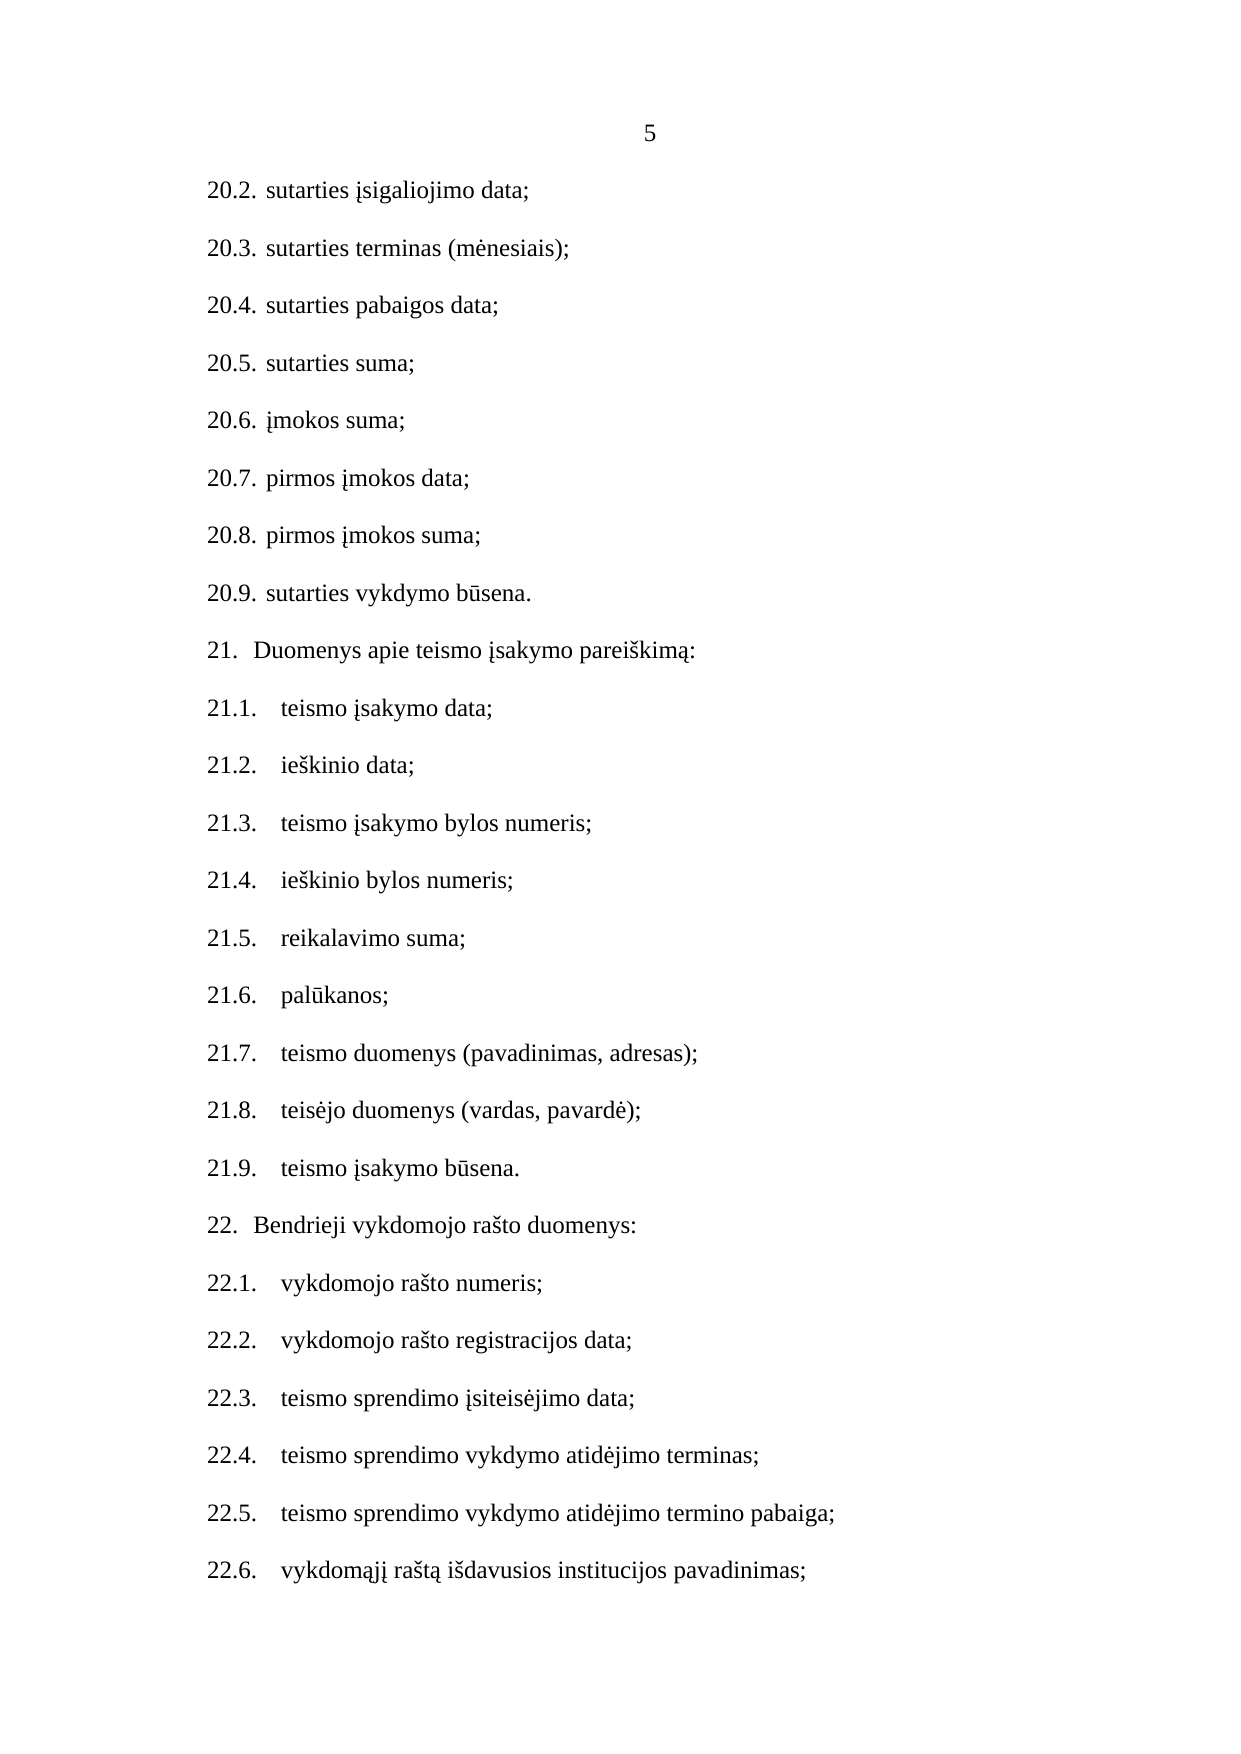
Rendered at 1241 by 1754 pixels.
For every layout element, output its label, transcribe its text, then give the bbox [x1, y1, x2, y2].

text 20.7. pirmos įmokos data; [118, 463, 1181, 492]
text 22.2. vykdomojo rašto registracijos data; [118, 1326, 1181, 1354]
text 20.6. įmokos suma; [118, 406, 1181, 434]
text 22.6. vykdomąjį raštą išdavusios institucijos pavadinimas; [118, 1556, 1181, 1584]
text 21.3. teismo įsakymo bylos numeris; [118, 808, 1181, 837]
text 21.6. palūkanos; [118, 981, 1181, 1009]
text 22.5. teismo sprendimo vykdymo atidėjimo termino pabaiga; [118, 1498, 1181, 1527]
text 22.3. teismo sprendimo įsiteisėjimo data; [118, 1383, 1181, 1412]
text 22.4. teismo sprendimo vykdymo atidėjimo terminas; [118, 1441, 1181, 1469]
text 21.7. teismo duomenys (pavadinimas, adresas); [118, 1038, 1181, 1067]
text 20.8. pirmos įmokos suma; [118, 521, 1181, 549]
text 21.4. ieškinio bylos numeris; [118, 866, 1181, 894]
text 20.2. sutarties įsigaliojimo data; [118, 176, 1181, 204]
text 21.9. teismo įsakymo būsena. [118, 1153, 1181, 1182]
text 20.4. sutarties pabaigos data; [118, 291, 1181, 319]
text 22.1. vykdomojo rašto numeris; [118, 1268, 1181, 1297]
text 21.5. reikalavimo suma; [118, 923, 1181, 952]
text 20.3. sutarties terminas (mėnesiais); [118, 233, 1181, 262]
text 21.8. teisėjo duomenys (vardas, pavardė); [118, 1096, 1181, 1124]
text 20.9. sutarties vykdymo būsena. [118, 578, 1181, 607]
text 22. Bendrieji vykdomojo rašto duomenys: [118, 1211, 1181, 1239]
text 20.5. sutarties suma; [118, 348, 1181, 377]
text 21.2. ieškinio data; [118, 751, 1181, 779]
text 21. Duomenys apie teismo įsakymo pareiškimą: [118, 636, 1181, 664]
text 21.1. teismo įsakymo data; [118, 693, 1181, 722]
